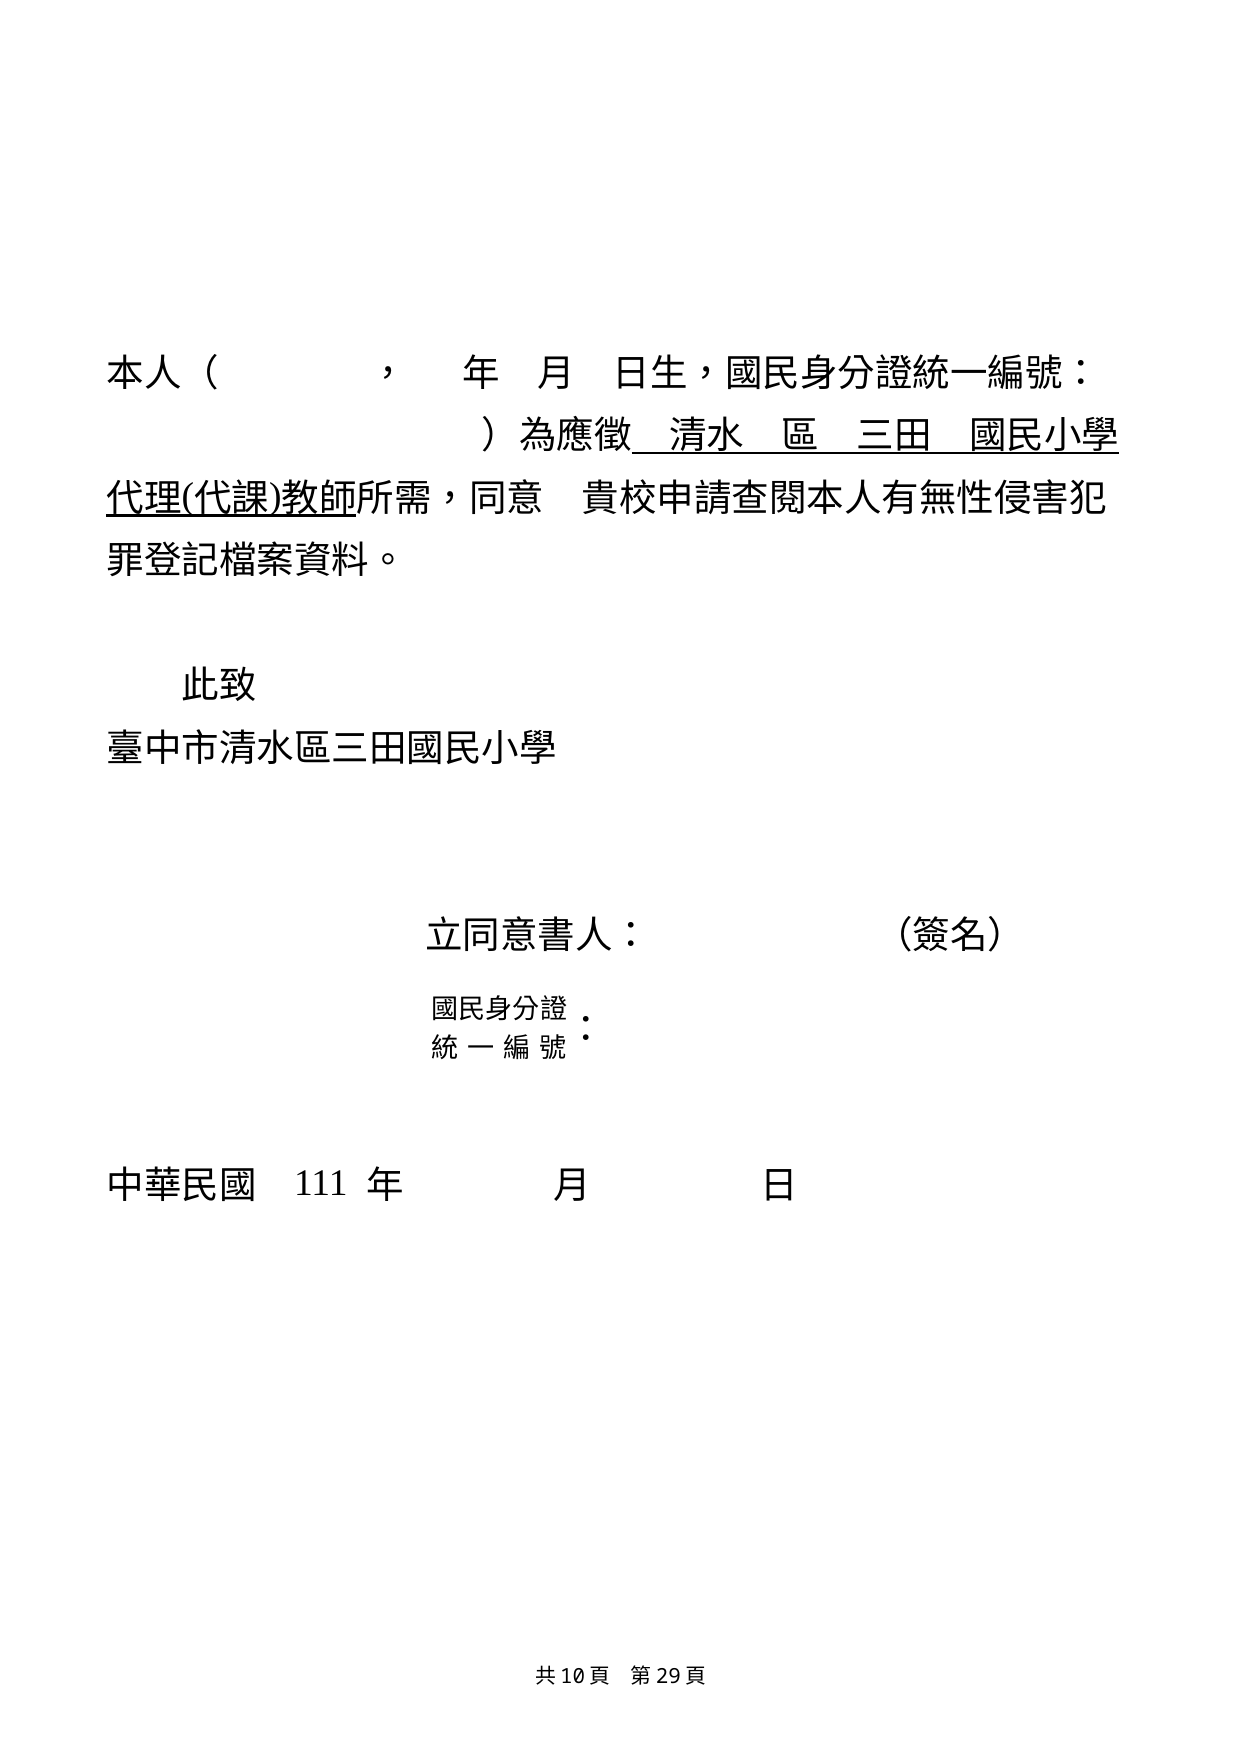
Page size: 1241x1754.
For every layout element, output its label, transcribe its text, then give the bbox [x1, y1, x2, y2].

text 本人（ ， 年 月 日生，國民身分證統一編號：ＯＯＯＯＯＯＯＯＯＯ）為應徵 清水 區 三田 國民小學代理(代課)教師所需，同意 貴校申請查閱本人有無性侵害犯罪登記檔案資料。 [106, 328, 1134, 578]
text 中華民國 111 年 月 日 [106, 1141, 1134, 1203]
text 立同意書人： （簽名） [106, 891, 1134, 953]
text 國民身分證統一編號： [106, 953, 1134, 1078]
text 臺中市清水區三田國民小學 [106, 703, 1134, 766]
text 此致 [106, 641, 1134, 703]
